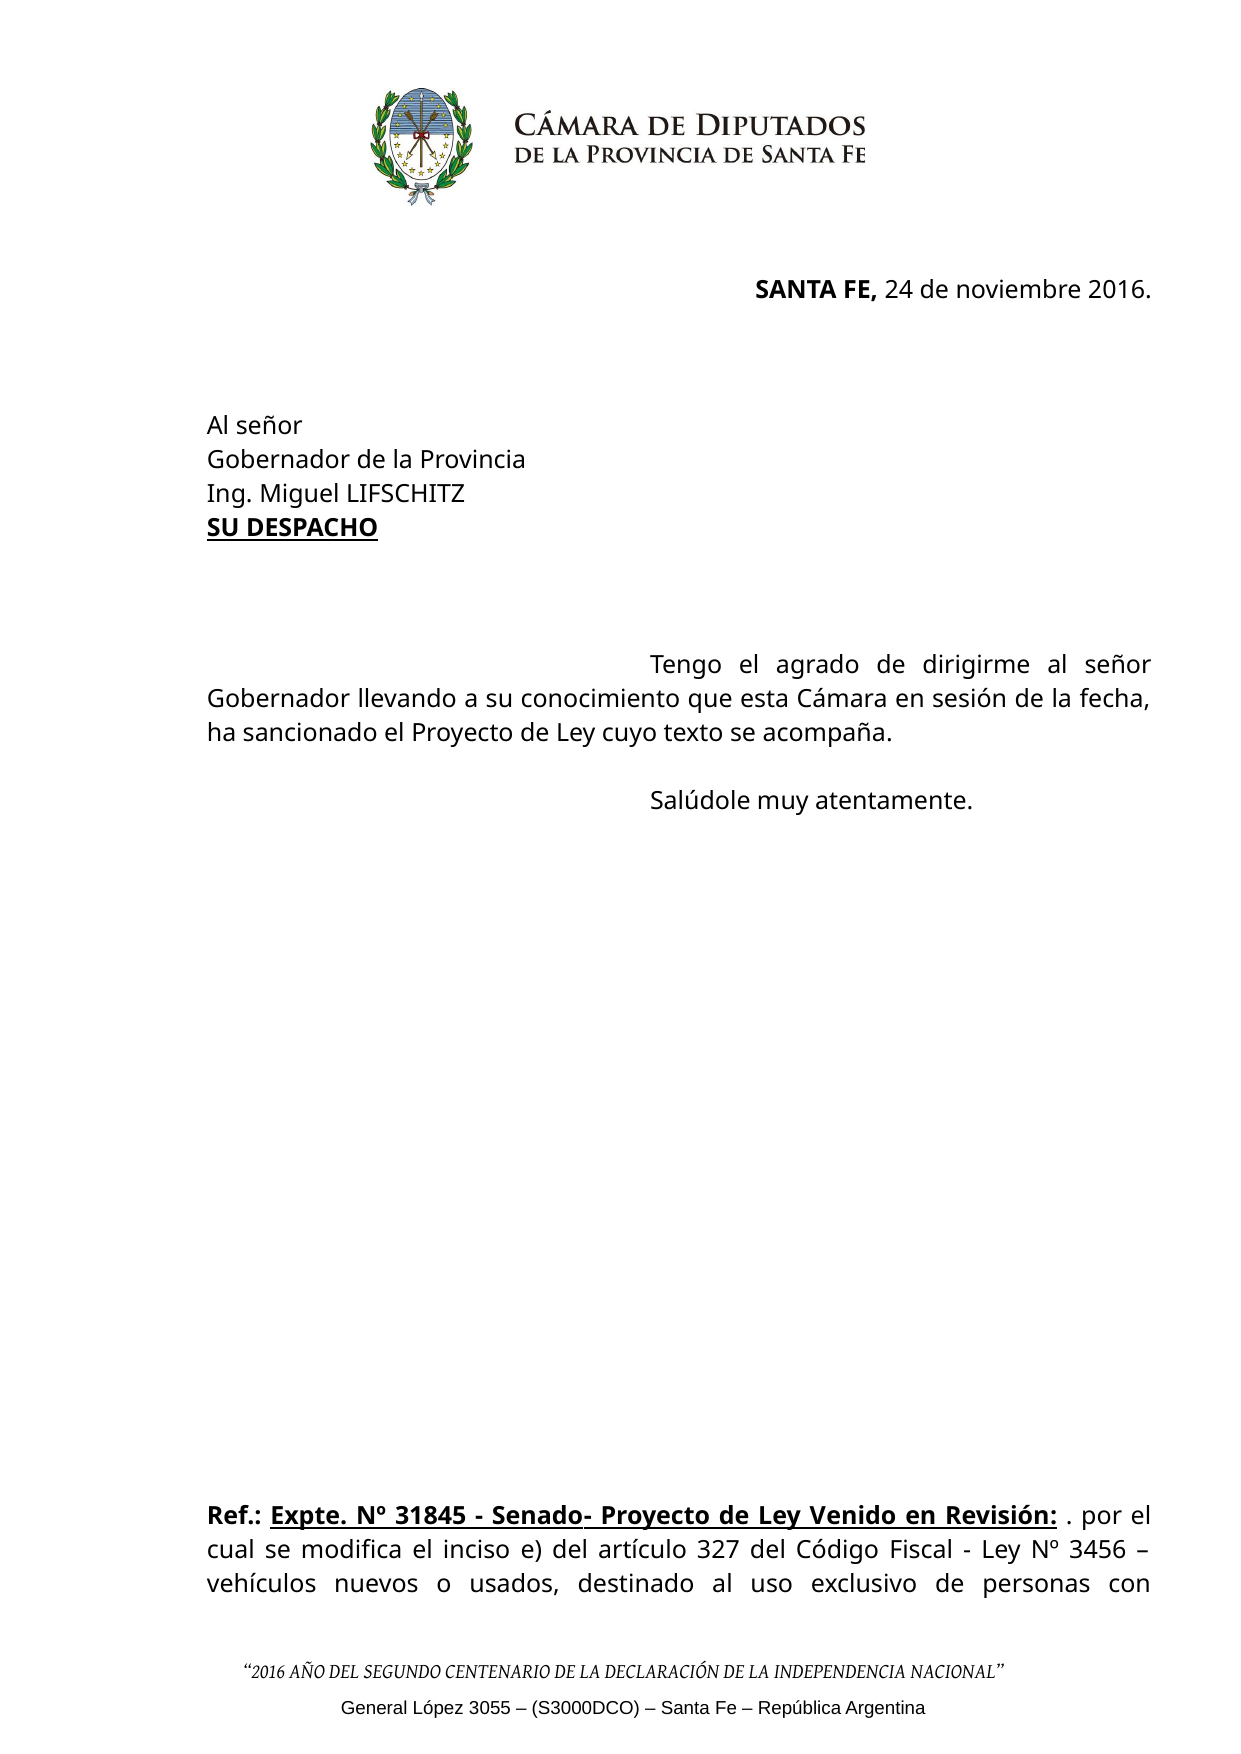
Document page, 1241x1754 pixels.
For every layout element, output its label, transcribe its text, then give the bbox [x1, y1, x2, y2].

picture [370, 88, 866, 210]
text SANTA FE, 24 de noviembre 2016. [207, 272, 1152, 306]
text Salúdole muy atentamente. [207, 783, 1152, 817]
text Gobernador de la Provincia [207, 442, 1152, 476]
text Ref.: Expte. Nº 31845 - Senado- Proyecto de Ley Venido en Revisión: . por el cual se modifica el inciso e) del artículo 327 del Código Fiscal - Ley Nº 3456 – vehículos nuevos o usados, destinado al uso exclusivo de personas con [207, 1498, 1152, 1600]
text SU DESPACHO [207, 510, 1152, 544]
text Tengo el agrado de dirigirme al señor Gobernador llevando a su conocimiento que esta Cámara en sesión de la fecha, ha sancionado el Proyecto de Ley cuyo texto se acompaña. [207, 646, 1152, 748]
text Al señor [207, 408, 1152, 442]
text Ing. Miguel LIFSCHITZ [207, 476, 1152, 510]
